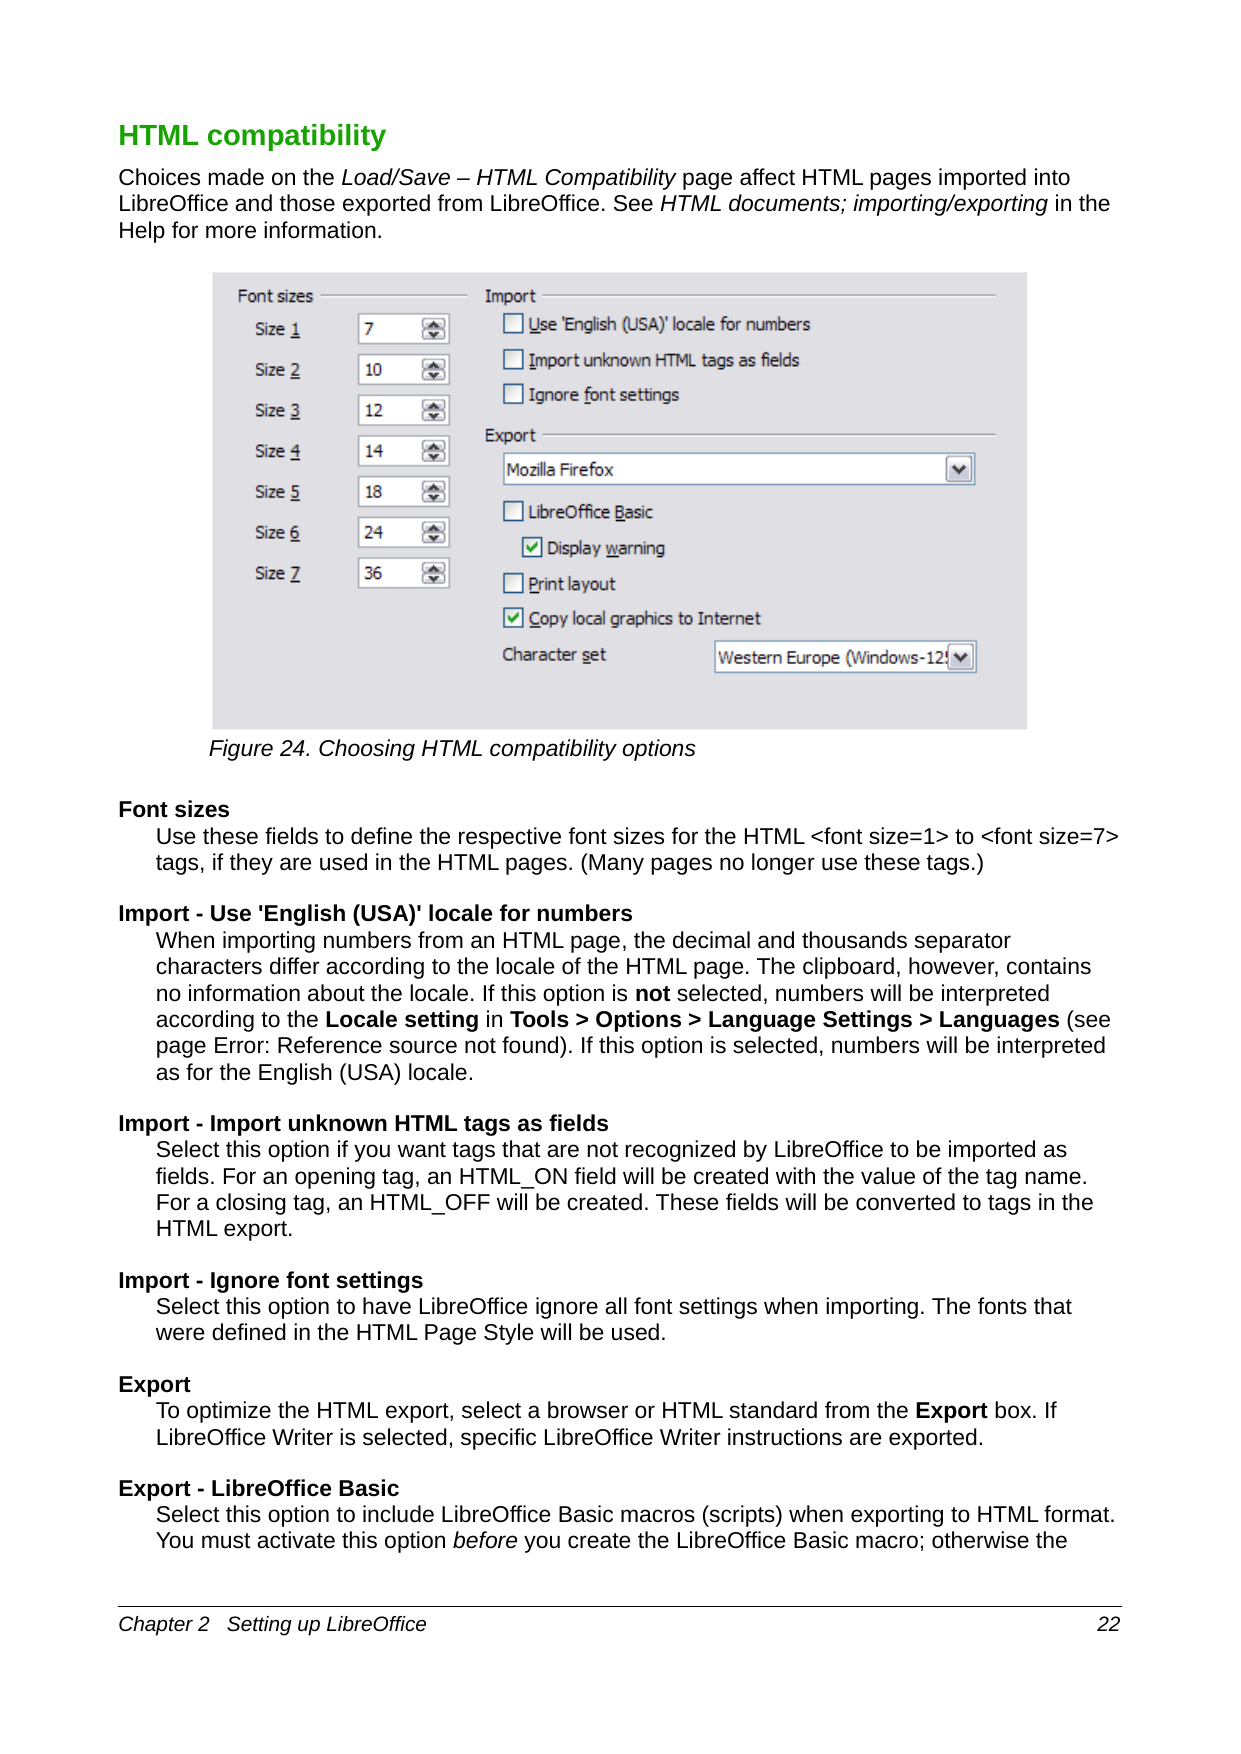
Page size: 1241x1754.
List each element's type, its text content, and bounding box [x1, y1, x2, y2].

subtitle HTML compatibility [118, 118, 1122, 152]
text Select this option to have LibreOffice ignore all font settings when importing. The fonts that were defined in the HTML Page Style will be used. [156, 1293, 1122, 1346]
text Import - Import unknown HTML tags as fields [118, 1110, 1122, 1136]
text Use these fields to define the respective font sizes for the HTML <font size=1> to <font size=7> tags, if they are used in the HTML pages. (Many pages no longer use these tags.) [156, 823, 1122, 875]
picture [208, 268, 1032, 736]
text Select this option if you want tags that are not recognized by LibreOffice to be imported as fields. For an opening tag, an HTML_ON field will be created with the value of the tag name. For a closing tag, an HTML_OFF will be created. These fields will be converted to tags in the HTML export. [156, 1136, 1122, 1242]
text Export [118, 1371, 1122, 1397]
text Font sizes [118, 796, 1122, 823]
text Import - Ignore font settings [118, 1267, 1122, 1293]
text Select this option to include LibreOffice Basic macros (scripts) when exporting to HTML format. You must activate this option before you create the LibreOffice Basic macro; otherwise the [156, 1501, 1122, 1554]
text Import - Use 'English (USA)' locale for numbers [118, 900, 1122, 927]
text Export - LibreOffice Basic [118, 1475, 1122, 1501]
text When importing numbers from an HTML page, the decimal and thousands separator characters differ according to the locale of the HTML page. The clipboard, however, contains no information about the locale. If this option is not selected, numbers will be interpreted according to the Locale setting in Tools > Options > Language Settings > Languages (see page Chyba: Zdroj odkazu nenájdený). If this option is selected, numbers will be interpreted as for the English (USA) locale. [156, 927, 1122, 1085]
text Choices made on the Load/Save – HTML Compatibility page affect HTML pages imported into LibreOffice and those exported from LibreOffice. See HTML documents; importing/exporting in the Help for more information. [118, 164, 1122, 243]
text Figure 24. Choosing HTML compatibility options [208, 736, 1032, 762]
text To optimize the HTML export, select a browser or HTML standard from the Export box. If LibreOffice Writer is selected, specific LibreOffice Writer instructions are exported. [156, 1397, 1122, 1450]
